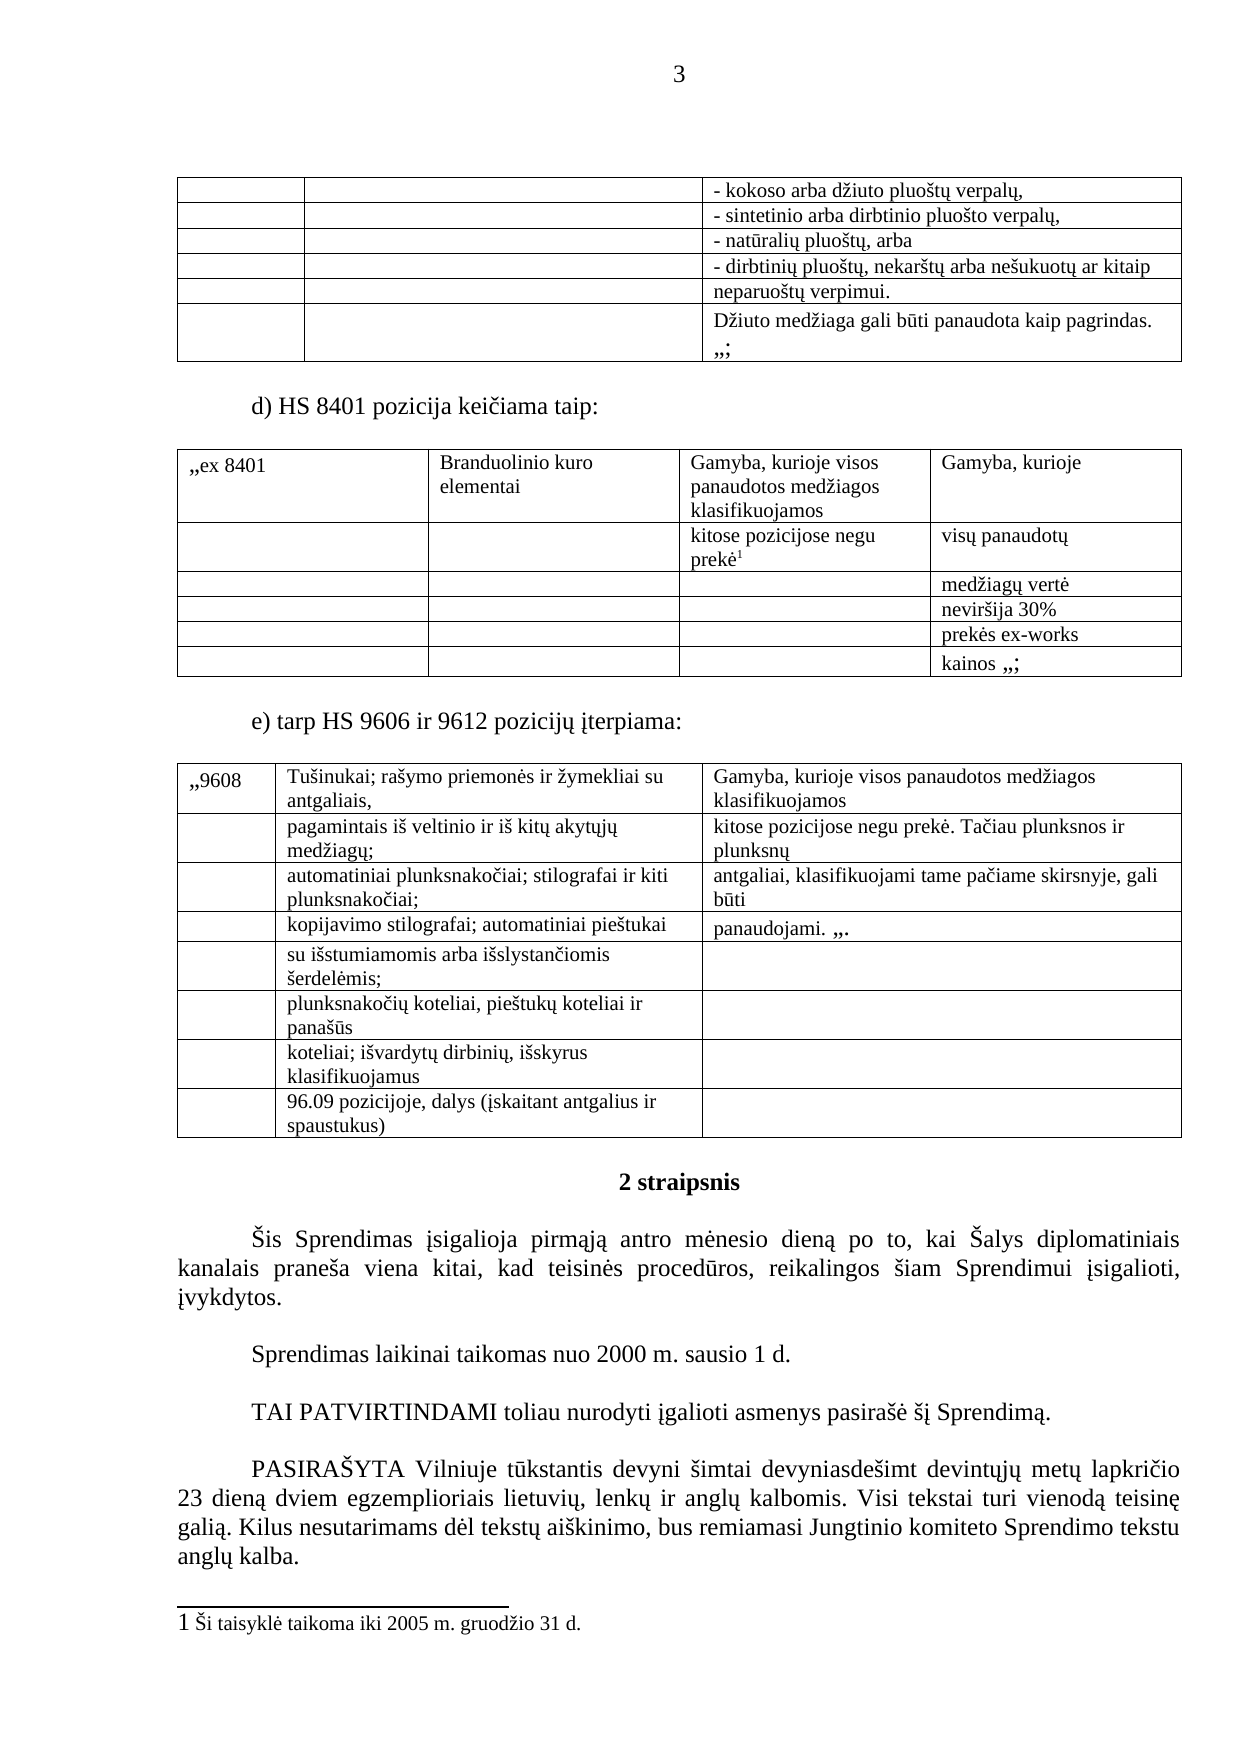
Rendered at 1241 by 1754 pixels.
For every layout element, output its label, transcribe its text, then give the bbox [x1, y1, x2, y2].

text 2 straipsnis [177, 1167, 1181, 1196]
table_cell [178, 203, 304, 227]
table_cell neparuoštų verpimui. [703, 279, 1181, 303]
table_cell [178, 178, 304, 202]
table_cell [305, 254, 702, 278]
table_header „ex 8401 [178, 450, 428, 522]
table_cell [703, 991, 1181, 1039]
table_cell [680, 597, 930, 621]
table_cell kitose pozicijose negu prekė [680, 523, 930, 571]
table_cell 96.09 pozicijoje, dalys (įskaitant antgalius ir spaustukus) [276, 1089, 702, 1137]
table_cell [178, 572, 428, 596]
table_header Branduolinio kuro elementai [429, 450, 679, 522]
table_cell [178, 863, 275, 911]
table_cell kopijavimo stilografai; automatiniai pieštukai [276, 912, 702, 941]
table_cell kainos „; [931, 647, 1181, 676]
table_header „9608 [178, 764, 275, 812]
table_cell [178, 304, 304, 361]
table_cell panaudojami. „. [703, 912, 1181, 941]
table_cell [429, 622, 679, 646]
table_cell Džiuto medžiaga gali būti panaudota kaip pagrindas. „; [703, 304, 1181, 361]
table_cell prekės ex-works [931, 622, 1181, 646]
table_cell [178, 647, 428, 676]
table_cell [178, 814, 275, 862]
table_cell [680, 622, 930, 646]
table_cell [178, 597, 428, 621]
table_cell [429, 597, 679, 621]
text TAI PATVIRTINDAMI toliau nurodyti įgalioti asmenys pasirašė šį Sprendimą. [177, 1397, 1181, 1426]
table_cell [178, 912, 275, 941]
table_cell [305, 304, 702, 361]
table_cell [703, 942, 1181, 990]
table_header Gamyba, kurioje visos panaudotos medžiagos klasifikuojamos [680, 450, 930, 522]
table_cell automatiniai plunksnakočiai; stilografai ir kiti plunksnakočiai; [276, 863, 702, 911]
table_cell [305, 178, 702, 202]
table_cell [703, 1040, 1181, 1088]
table_cell [178, 1040, 275, 1088]
table_cell [305, 279, 702, 303]
table_cell antgaliai, klasifikuojami tame pačiame skirsnyje, gali būti [703, 863, 1181, 911]
table_cell [178, 942, 275, 990]
table_header Tušinukai; rašymo priemonės ir žymekliai su antgaliais, [276, 764, 702, 812]
table_cell pagamintais iš veltinio ir iš kitų akytųjų medžiagų; [276, 814, 702, 862]
text Šis Sprendimas įsigalioja pirmąją antro mėnesio dieną po to, kai Šalys diplomatiniais kanalais praneša viena kitai, kad teisinės procedūros, reikalingos šiam Sprendimui įsigalioti, įvykdytos. [177, 1224, 1181, 1311]
table_cell [178, 1089, 275, 1137]
table_cell visų panaudotų [931, 523, 1181, 571]
table_cell [703, 1089, 1181, 1137]
table_cell - sintetinio arba dirbtinio pluošto verpalų, [703, 203, 1181, 227]
table_cell [178, 254, 304, 278]
text d) HS 8401 pozicija keičiama taip: [177, 391, 1181, 420]
table_header Gamyba, kurioje [931, 450, 1181, 522]
table_cell - dirbtinių pluoštų, nekarštų arba nešukuotų ar kitaip [703, 254, 1181, 278]
table_cell koteliai; išvardytų dirbinių, išskyrus klasifikuojamus [276, 1040, 702, 1088]
table_cell [429, 647, 679, 676]
table_cell neviršija 30% [931, 597, 1181, 621]
text Sprendimas laikinai taikomas nuo 2000 m. sausio 1 d. [177, 1339, 1181, 1368]
table_cell [178, 991, 275, 1039]
table_cell [178, 622, 428, 646]
table_cell [680, 572, 930, 596]
table_cell [178, 229, 304, 252]
table_header Gamyba, kurioje visos panaudotos medžiagos klasifikuojamos [703, 764, 1181, 812]
table_cell [178, 523, 428, 571]
table_cell [305, 203, 702, 227]
table_cell [429, 572, 679, 596]
table_cell medžiagų vertė [931, 572, 1181, 596]
table_cell - natūralių pluoštų, arba [703, 229, 1181, 252]
table_cell [305, 229, 702, 252]
table_cell su išstumiamomis arba išslystančiomis šerdelėmis; [276, 942, 702, 990]
table_cell [178, 279, 304, 303]
text e) tarp HS 9606 ir 9612 pozicijų įterpiama: [177, 706, 1181, 734]
table_cell - kokoso arba džiuto pluoštų verpalų, [703, 178, 1181, 202]
table_cell kitose pozicijose negu prekė. Tačiau plunksnos ir plunksnų [703, 814, 1181, 862]
text PASIRAŠYTA Vilniuje tūkstantis devyni šimtai devyniasdešimt devintųjų metų lapkričio 23 dieną dviem egzemplioriais lietuvių, lenkų ir anglų kalbomis. Visi tekstai turi vienodą teisinę galią. Kilus nesutarimams dėl tekstų aiškinimo, bus remiamasi Jungtinio komiteto Sprendimo tekstu anglų kalba. [177, 1454, 1181, 1569]
table_cell [429, 523, 679, 571]
table_cell plunksnakočių koteliai, pieštukų koteliai ir panašūs [276, 991, 702, 1039]
table_cell [680, 647, 930, 676]
